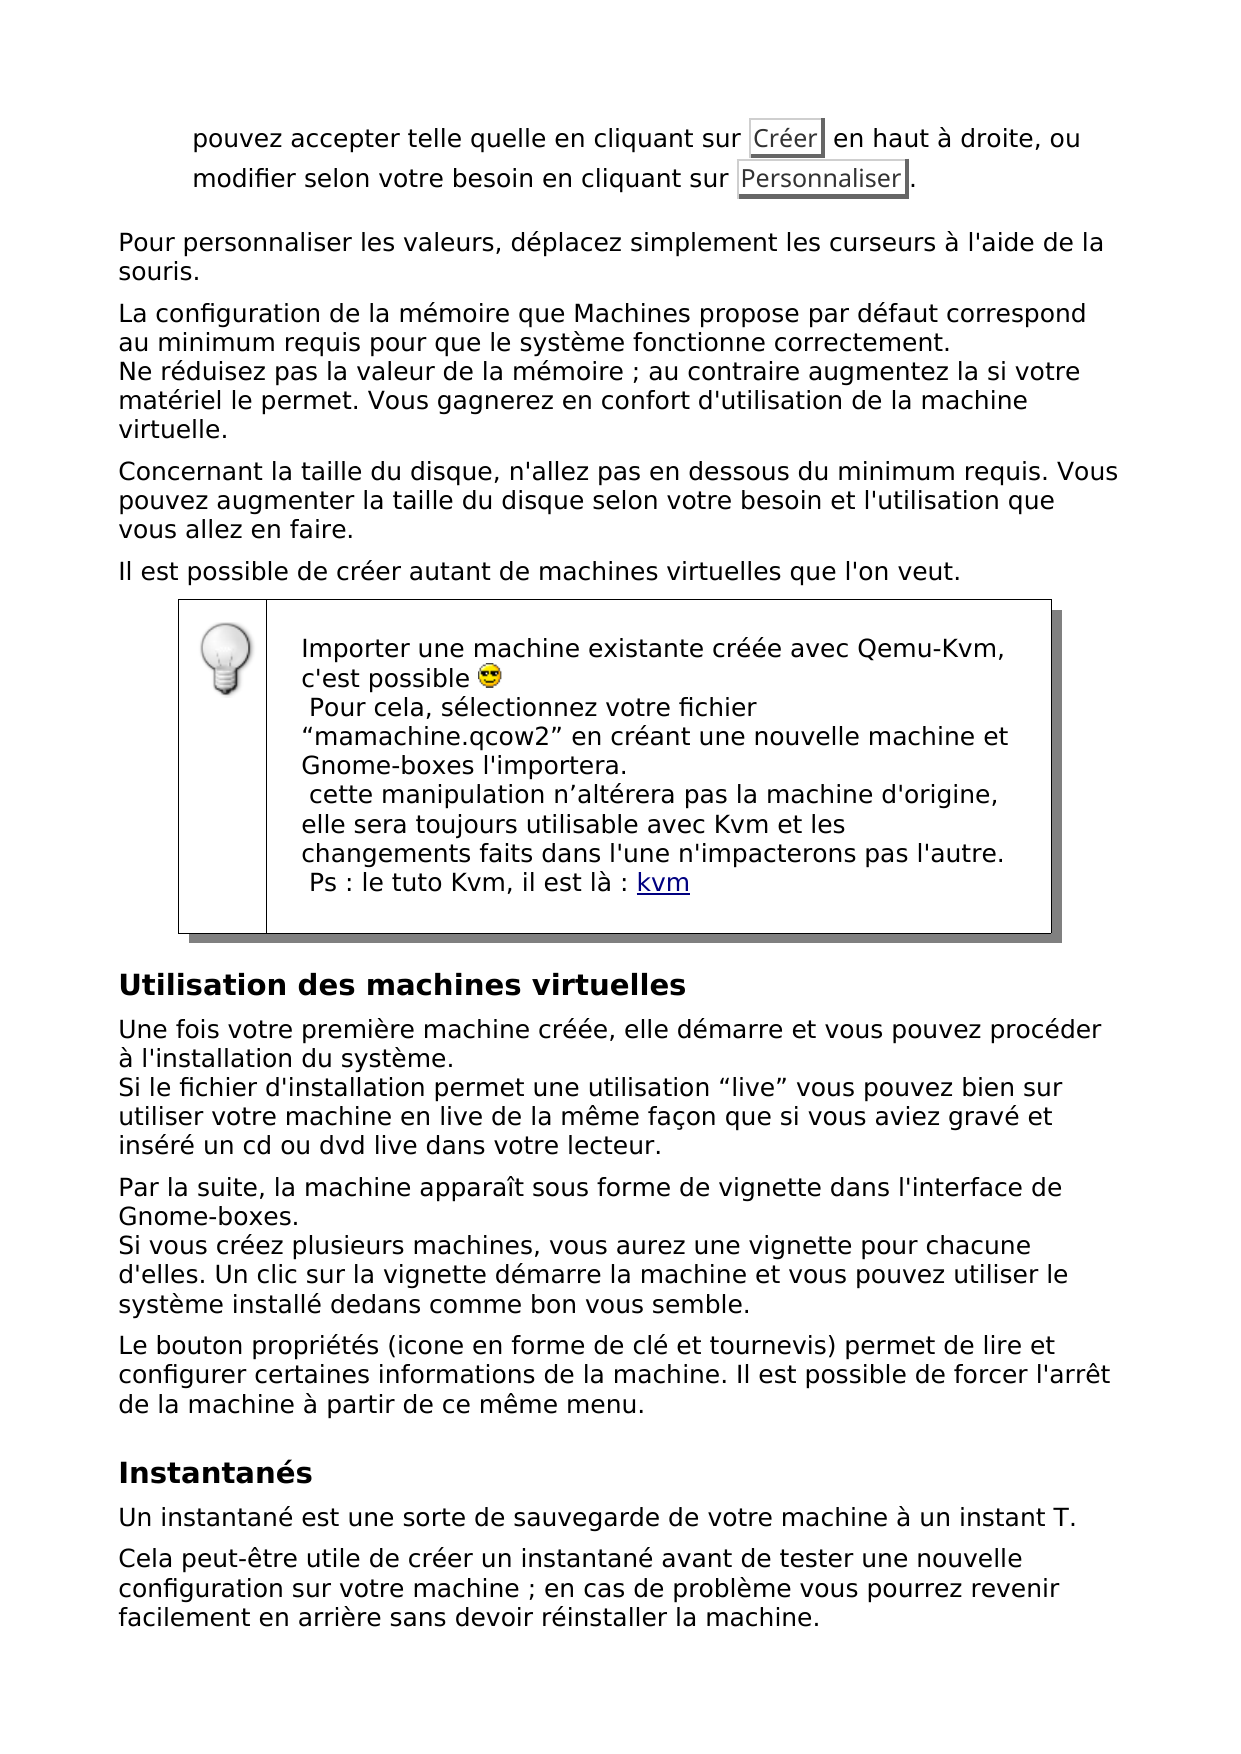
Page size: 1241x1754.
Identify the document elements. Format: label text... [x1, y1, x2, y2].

text Le bouton propriétés (icone en forme de clé et tournevis) permet de lire et configurer certaines informations de la machine. Il est possible de forcer l'arrêt de la machine à partir de ce même menu. [118, 1332, 1122, 1419]
text Par la suite, la machine apparaît sous forme de vignette dans l'interface de Gnome-boxes. Si vous créez plusieurs machines, vous aurez une vignette pour chacune d'elles. Un clic sur la vignette démarre la machine et vous pouvez utiliser le système installé dedans comme bon vous semble. [118, 1173, 1122, 1319]
text Une fois votre première machine créée, elle démarre et vous pouvez procéder à l'installation du système. Si le fichier d'installation permet une utilisation “live” vous pouvez bien sur utiliser votre machine en live de la même façon que si vous aviez gravé et inséré un cd ou dvd live dans votre lecteur. [118, 1015, 1122, 1161]
text Un instantané est une sorte de sauvegarde de votre machine à un instant T. [118, 1503, 1122, 1532]
picture [190, 622, 266, 698]
picture [478, 663, 502, 688]
list Une fois la source sélectionnée (et prête si il s'agit d'un téléchargement), Gnome-boxes vous propose une configuration par défaut que vous pouvez accepter telle quelle en cliquant sur Créer en haut à droite, ou modifier selon votre besoin en cliquant sur Personnaliser. [177, 118, 749, 199]
text Cela peut-être utile de créer un instantané avant de tester une nouvelle configuration sur votre machine ; en cas de problème vous pourrez revenir facilement en arrière sans devoir réinstaller la machine. [118, 1545, 1122, 1632]
text Pour personnaliser les valeurs, déplacez simplement les curseurs à l'aide de la souris. [118, 228, 1122, 287]
text La configuration de la mémoire que Machines propose par défaut correspond au minimum requis pour que le système fonctionne correctement. Ne réduisez pas la valeur de la mémoire ; au contraire augmentez la si votre matériel le permet. Vous gagnerez en confort d'utilisation de la machine virtuelle. [118, 299, 1122, 445]
table_header [179, 600, 266, 933]
subtitle Utilisation des machines virtuelles [118, 968, 1122, 1002]
subtitle Instantanés [118, 1457, 1122, 1491]
text Concernant la taille du disque, n'allez pas en dessous du minimum requis. Vous pouvez augmenter la taille du disque selon votre besoin et l'utilisation que vous allez en faire. [118, 457, 1122, 545]
text Il est possible de créer autant de machines virtuelles que l'on veut. [118, 557, 1122, 587]
table_header Importer une machine existante créée avec Qemu-Kvm, c'est possible Pour cela, sélectionnez votre fichier “mamachine.qcow2” en créant une nouvelle machine et Gnome-boxes l'importera. cette manipulation n’altérera pas la machine d'origine, elle sera toujours utilisable avec Kvm et les changements faits dans l'une n'impacterons pas l'autre. Ps : le tuto Kvm, il est là : kvm [267, 600, 1051, 933]
list Une fois la source sélectionnée (et prête si il s'agit d'un téléchargement), Gnome-boxes vous propose une configuration par défaut que vous pouvez accepter telle quelle en cliquant sur Créer en haut à droite, ou modifier selon votre besoin en cliquant sur Personnaliser. [750, 118, 1122, 199]
